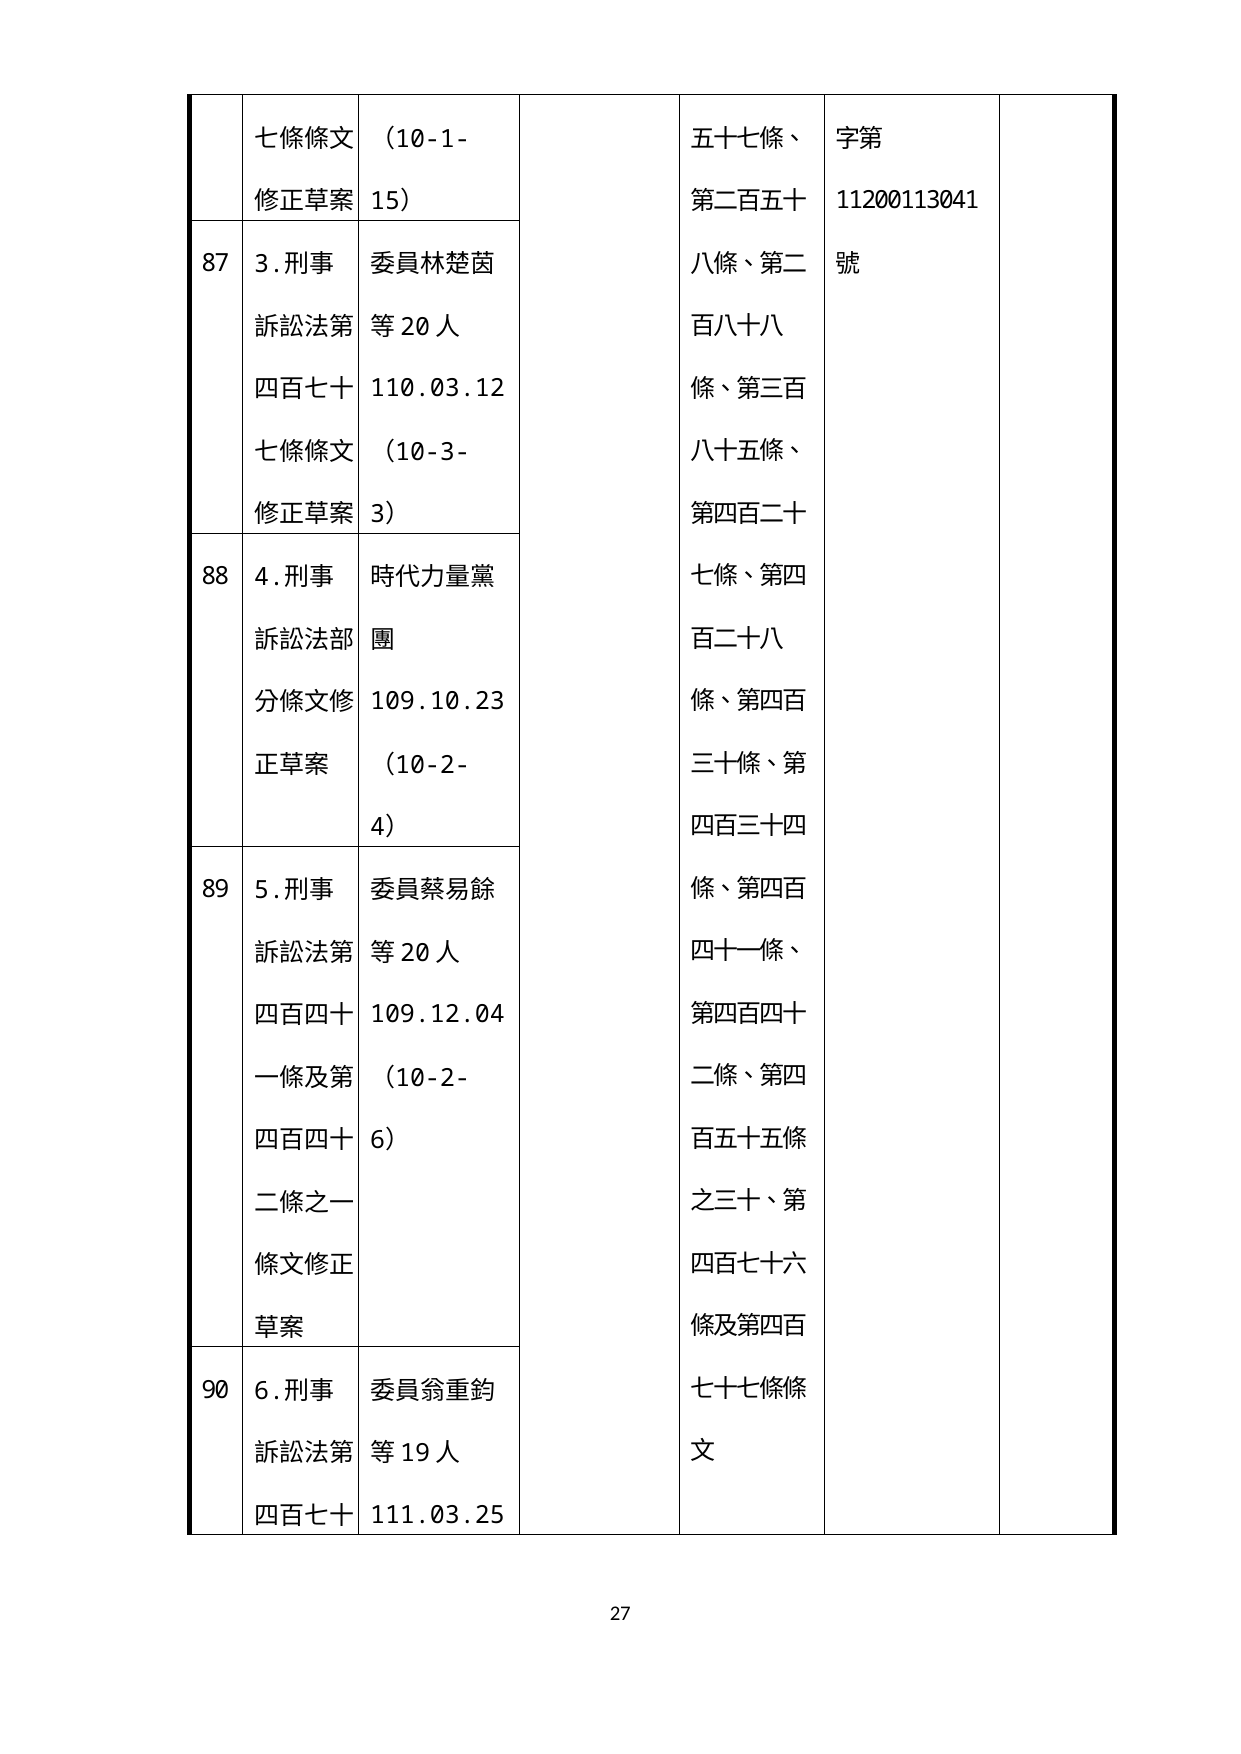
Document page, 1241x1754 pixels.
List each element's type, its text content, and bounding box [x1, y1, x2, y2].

table_cell 88 [192, 534, 242, 846]
table_cell （10-1-15） [359, 95, 519, 220]
table_cell 時代力量黨團 109.10.23 （10-2-4） [359, 534, 519, 846]
table_cell 6.刑事訴訟法第四百七十 [243, 1347, 358, 1534]
table_cell 七條條文修正草案 [243, 95, 358, 220]
table_cell 89 [192, 847, 242, 1346]
table_cell 委員翁重鈞等19人 111.03.25 [359, 1347, 519, 1534]
table_cell 字第11200113041號 [825, 95, 999, 1534]
table_cell 3.刑事訴訟法第四百七十七條條文修正草案 [243, 221, 358, 533]
table_cell [520, 95, 679, 1534]
table_cell 87 [192, 221, 242, 533]
table_cell 5.刑事訴訟法第四百四十一條及第四百四十二條之一條文修正草案 [243, 847, 358, 1346]
table_cell 委員蔡易餘等20人 109.12.04 （10-2-6） [359, 847, 519, 1346]
table_cell 90 [192, 1347, 242, 1534]
table_cell 委員林楚茵等20人 110.03.12 （10-3-3） [359, 221, 519, 533]
table_cell 4.刑事訴訟法部分條文修正草案 [243, 534, 358, 846]
table_cell [1000, 95, 1112, 1534]
table_cell [192, 95, 242, 220]
table_cell 五十七條、第二百五十八條、第二百八十八條、第三百八十五條、第四百二十七條、第四百二十八條、第四百三十條、第四百三十四條、第四百四十一條、第四百四十二條、第四百五十五條之三十、第四百七十六條及第四百七十七條條文 [680, 95, 824, 1534]
